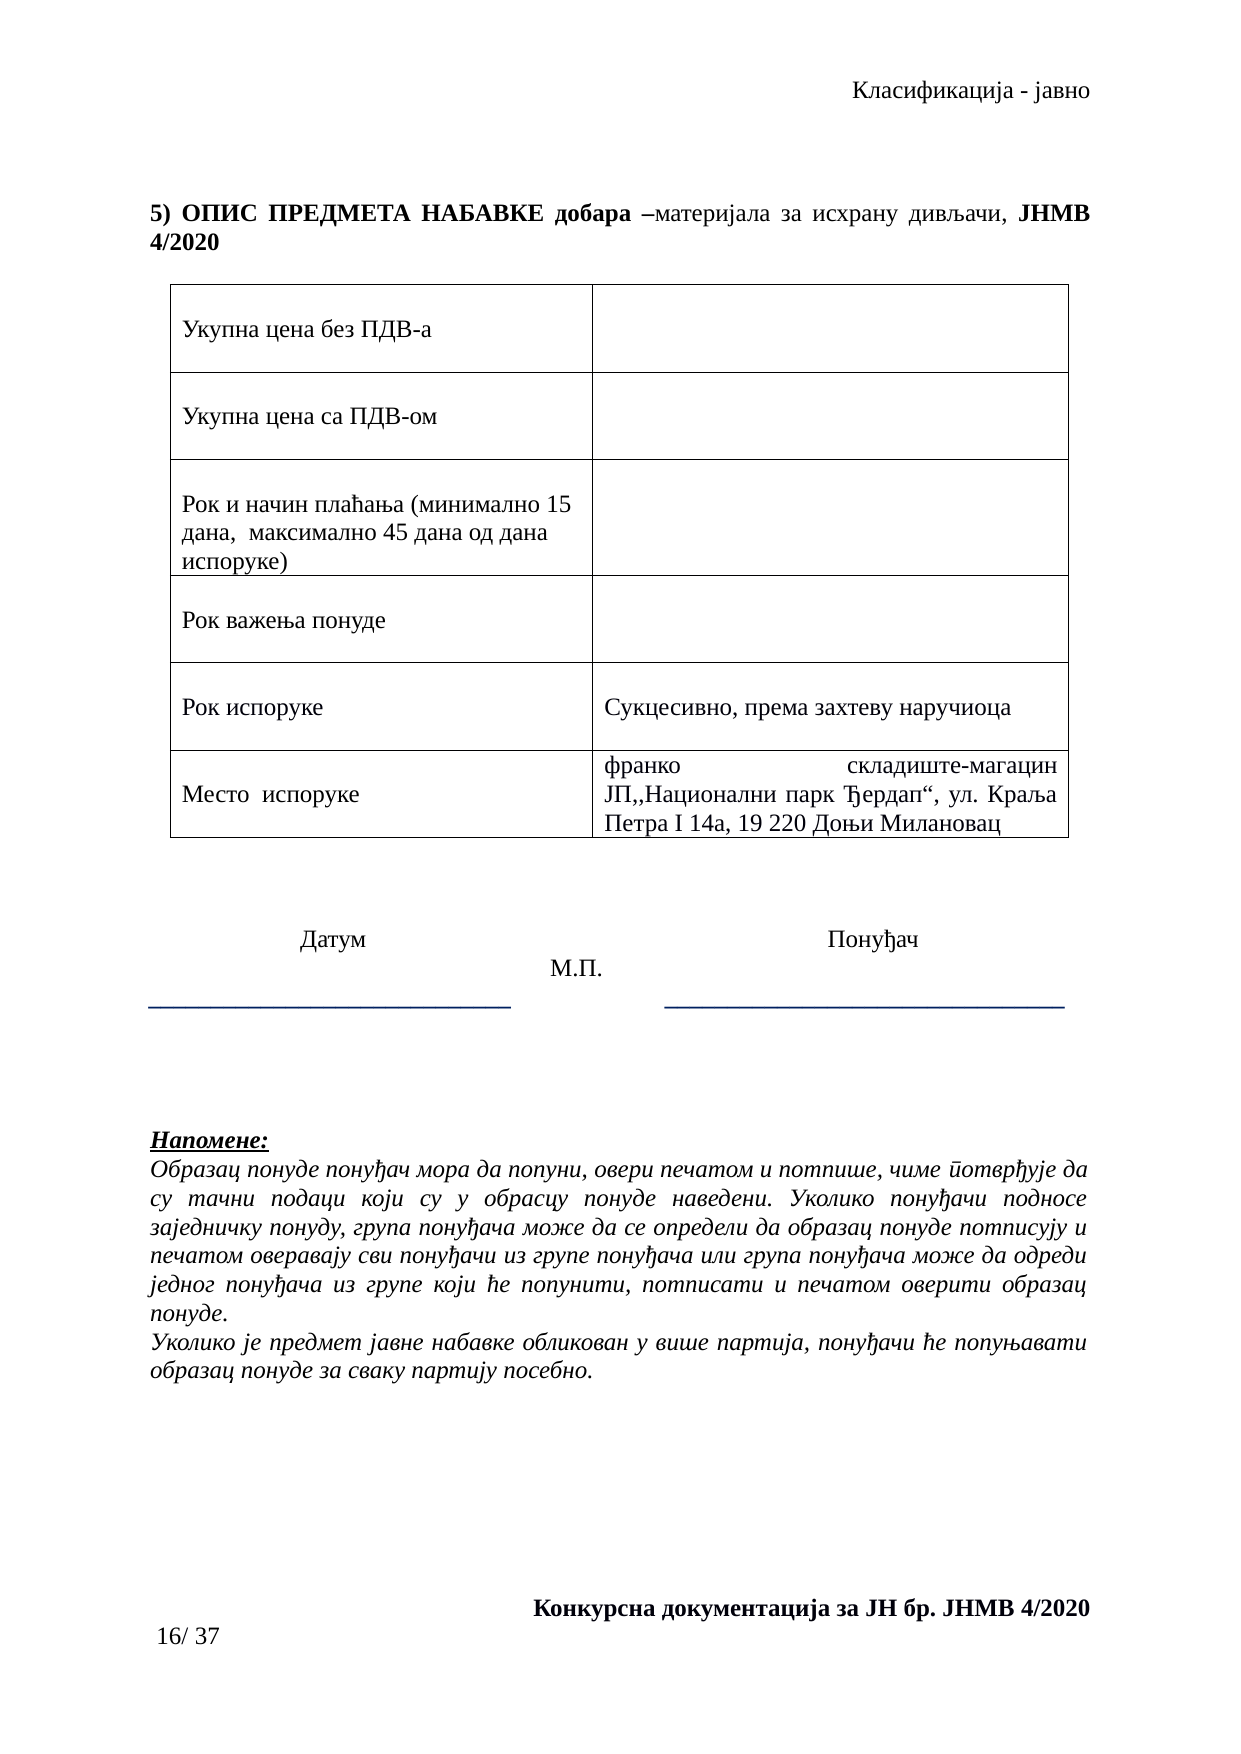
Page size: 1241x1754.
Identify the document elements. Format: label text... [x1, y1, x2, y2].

table_cell Укупна цена са ПДВ-ом [171, 373, 592, 459]
text Датум Понуђач [225, 924, 1090, 953]
text Уколико је предмет јавне набавке обликован у више партија, понуђачи ће попуњавати образац понуде за сваку партију посебно. [150, 1327, 1090, 1384]
table_cell [593, 373, 1068, 459]
table_cell [593, 576, 1068, 662]
text М.П. [450, 953, 1090, 982]
text Напомене: [150, 1125, 1090, 1154]
text 5) ОПИС ПРЕДМЕТА НАБАВКЕ добара –материјала за исхрану дивљачи, ЈНМВ 4/2020 [150, 198, 1090, 256]
table_header [593, 285, 1068, 372]
table_cell Сукцесивно, према захтеву наручиоца [593, 663, 1068, 749]
table_cell Рок и начин плаћања (минимално 15 дана, максимално 45 дана од дана испоруке) [171, 460, 592, 575]
text _____________________________ ________________________________ [150, 982, 1090, 1010]
table_cell Место испоруке [171, 751, 592, 837]
table_cell [593, 460, 1068, 575]
text Образац понуде понуђач мора да попуни, овери печатом и потпише, чиме потврђује да су тачни подаци који су у обрасцу понуде наведени. Уколико понуђачи подносе заједничку понуду, група понуђача може да се определи да образац понуде потписују и печатом оверавају сви понуђачи из групе понуђача или група понуђача може да одреди једног понуђача из групе који ће попунити, потписати и печатом оверити образац понуде. [150, 1154, 1090, 1327]
table_cell Рок важења понуде [171, 576, 592, 662]
table_header Укупна цена без ПДВ-а [171, 285, 592, 372]
table_cell Рок испоруке [171, 663, 592, 749]
table_cell франко складиште-магацин ЈП,,Национални парк Ђердап“, ул. Краља Петра I 14а, 19 220 Доњи Милановац [593, 751, 1068, 837]
